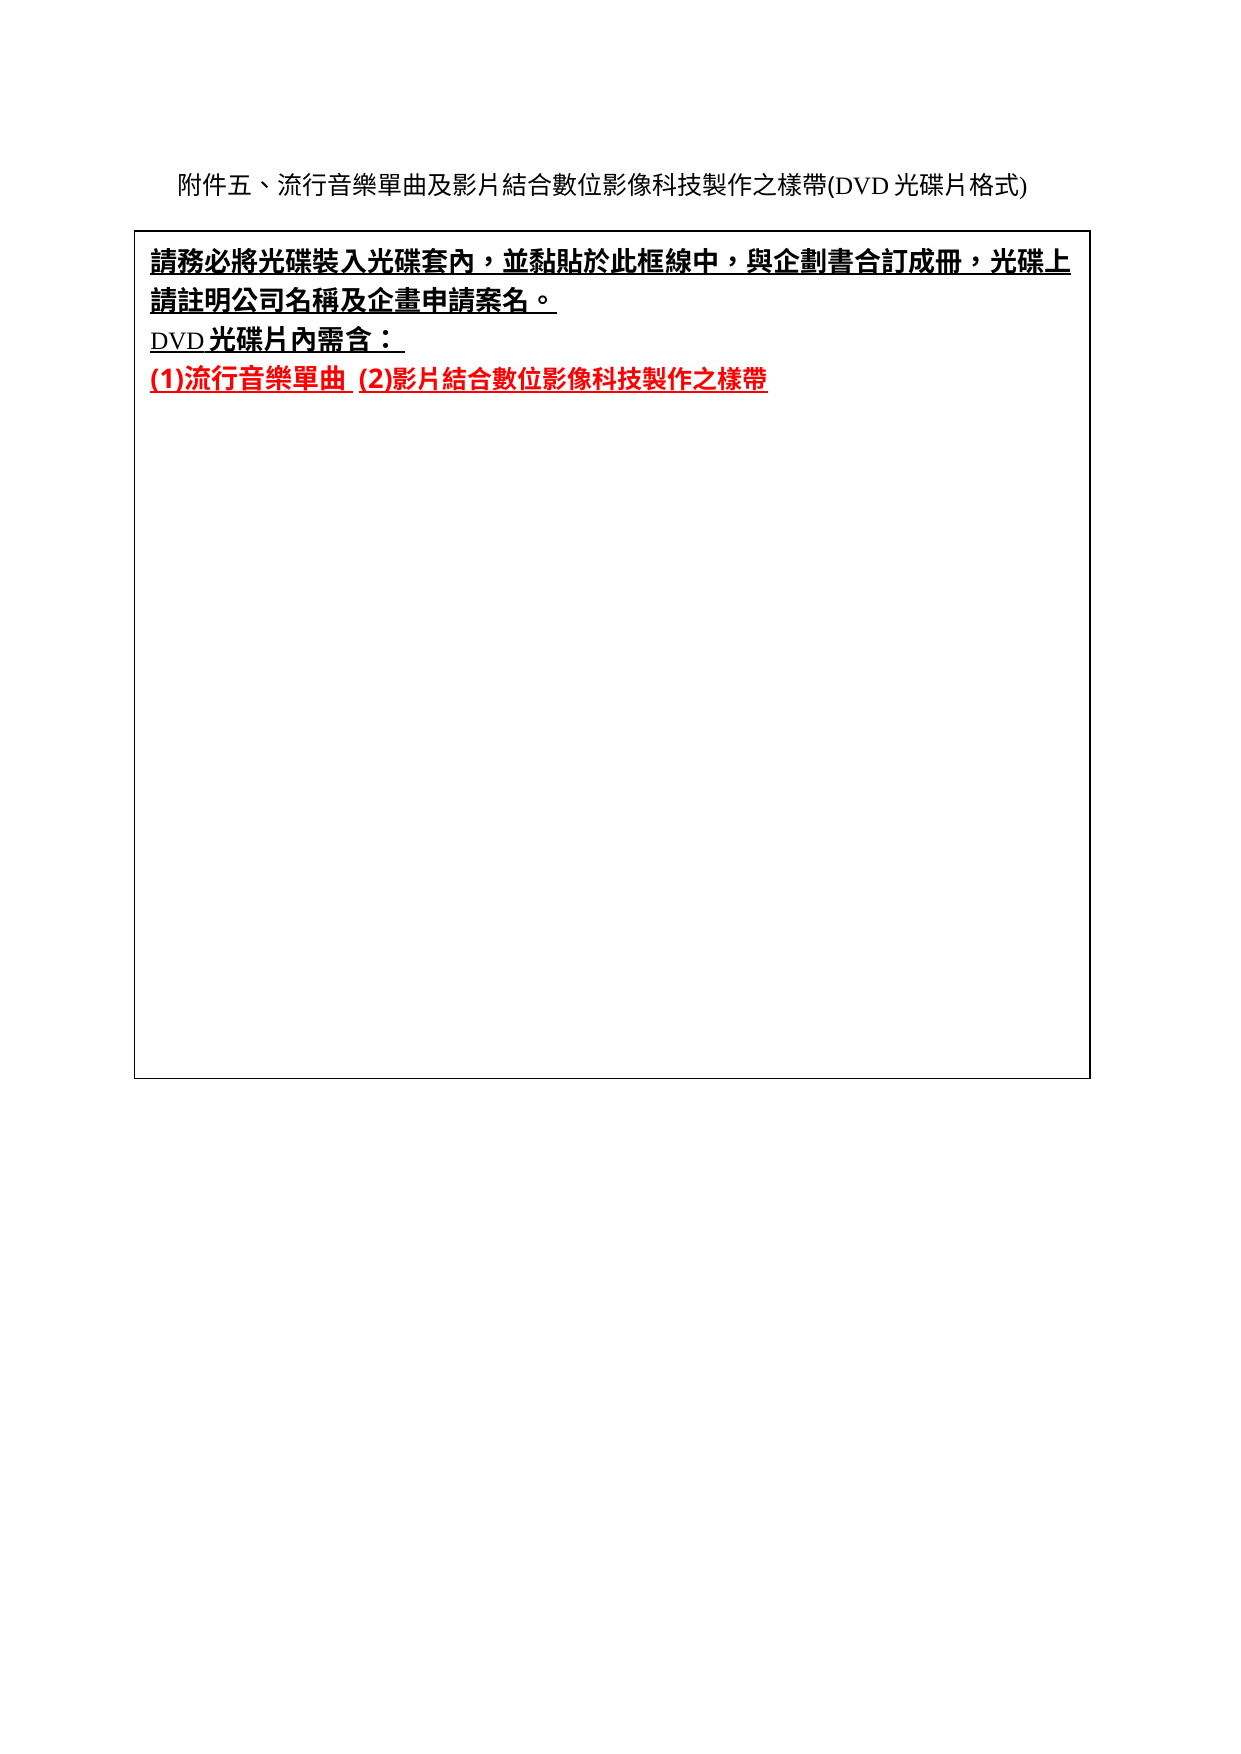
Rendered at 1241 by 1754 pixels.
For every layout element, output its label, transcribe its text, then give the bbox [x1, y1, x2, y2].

text 請務必將光碟裝入光碟套內，並黏貼於此框線中，與企劃書合訂成冊，光碟上請註明公司名稱及企畫申請案名。 [150, 239, 1074, 318]
text (1)流行音樂單曲 (2)影片結合數位影像科技製作之樣帶 [150, 357, 1074, 397]
text DVD光碟片內需含： [150, 318, 1074, 357]
text 附件五、流行音樂單曲及影片結合數位影像科技製作之樣帶(DVD光碟片格式) [177, 164, 1063, 202]
